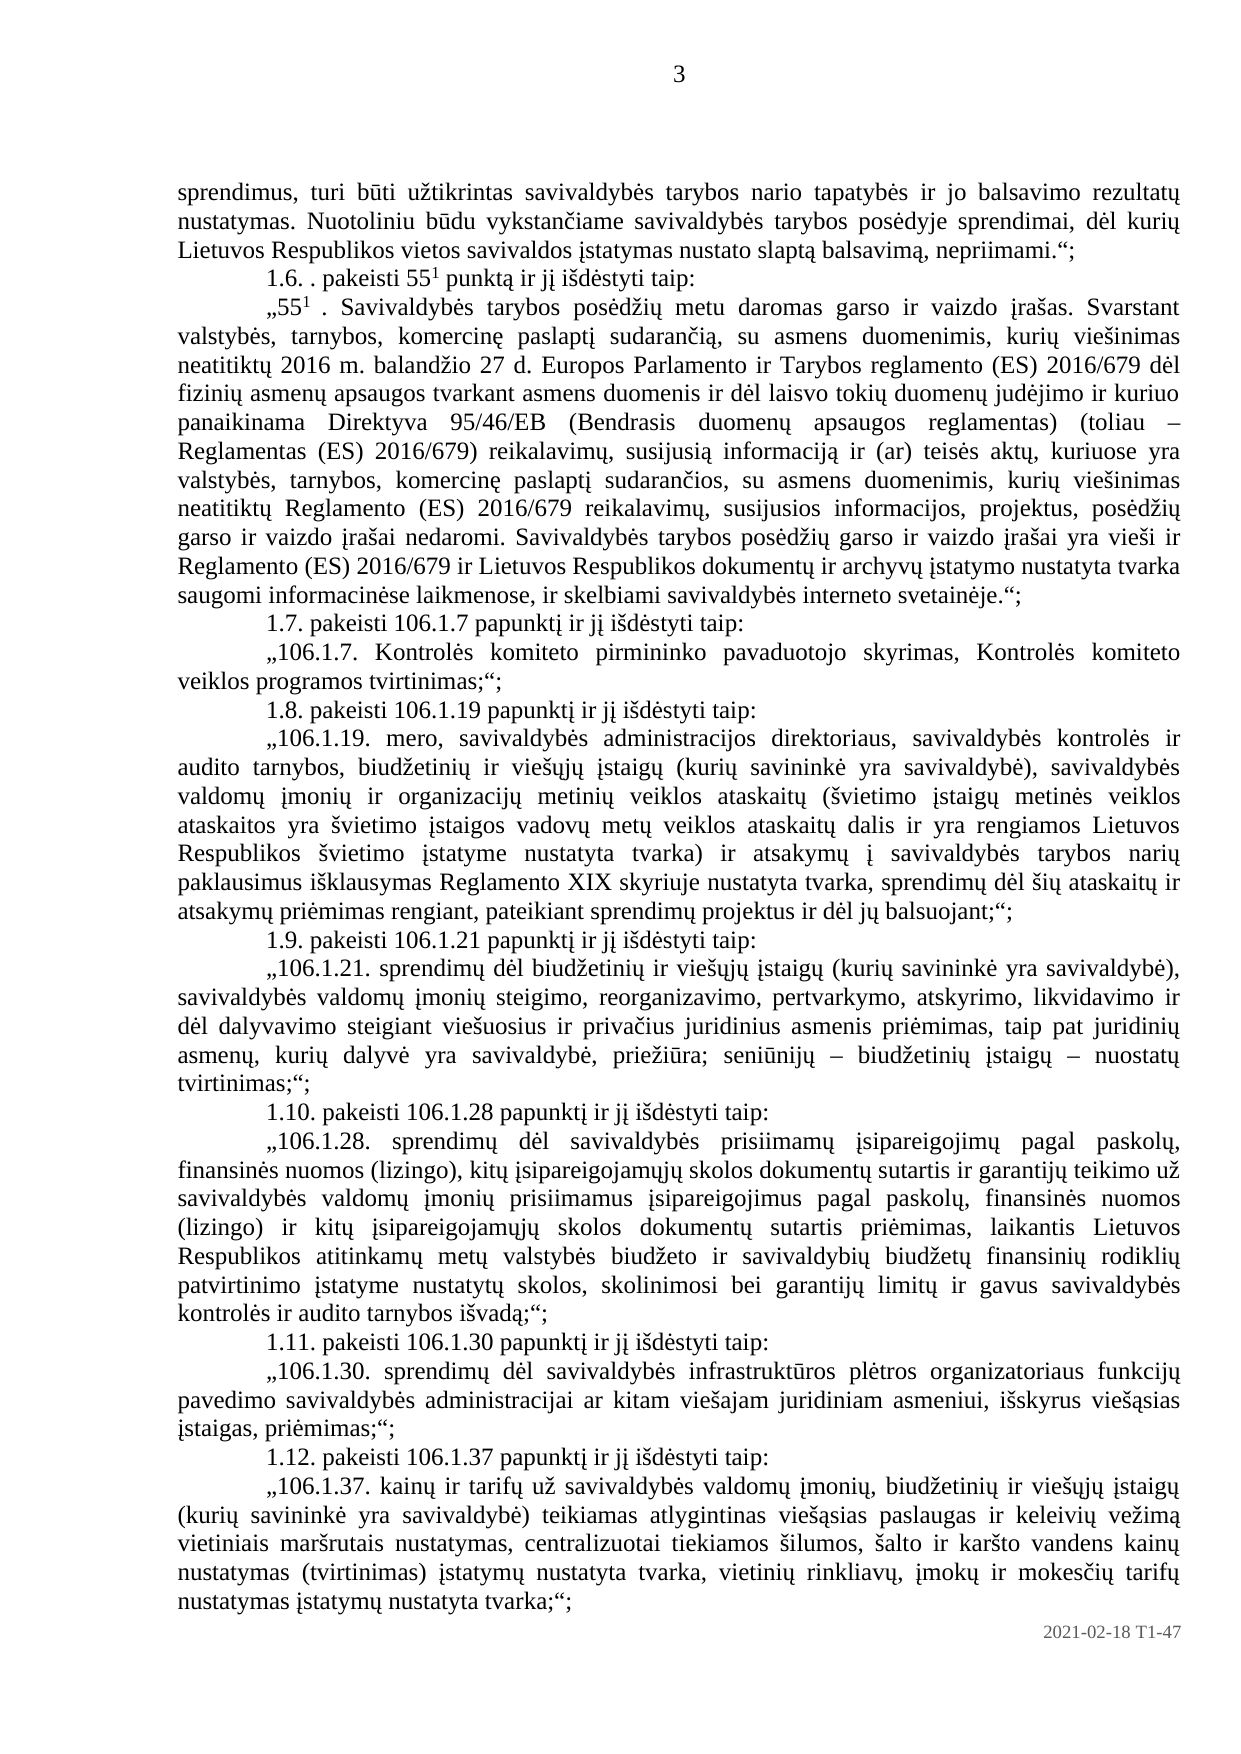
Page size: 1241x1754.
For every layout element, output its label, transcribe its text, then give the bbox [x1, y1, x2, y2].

text „106.1.19. mero, savivaldybės administracijos direktoriaus, savivaldybės kontrolės ir audito tarnybos, biudžetinių ir viešųjų įstaigų (kurių savininkė yra savivaldybė), savivaldybės valdomų įmonių ir organizacijų metinių veiklos ataskaitų (švietimo įstaigų metinės veiklos ataskaitos yra švietimo įstaigos vadovų metų veiklos ataskaitų dalis ir yra rengiamos Lietuvos Respublikos švietimo įstatyme nustatyta tvarka) ir atsakymų į savivaldybės tarybos narių paklausimus išklausymas Reglamento XIX skyriuje nustatyta tvarka, sprendimų dėl šių ataskaitų ir atsakymų priėmimas rengiant, pateikiant sprendimų projektus ir dėl jų balsuojant;“; [177, 723, 1181, 925]
text „106.1.28. sprendimų dėl savivaldybės prisiimamų įsipareigojimų pagal paskolų, finansinės nuomos (lizingo), kitų įsipareigojamųjų skolos dokumentų sutartis ir garantijų teikimo už savivaldybės valdomų įmonių prisiimamus įsipareigojimus pagal paskolų, finansinės nuomos (lizingo) ir kitų įsipareigojamųjų skolos dokumentų sutartis priėmimas, laikantis Lietuvos Respublikos atitinkamų metų valstybės biudžeto ir savivaldybių biudžetų finansinių rodiklių patvirtinimo įstatyme nustatytų skolos, skolinimosi bei garantijų limitų ir gavus savivaldybės kontrolės ir audito tarnybos išvadą;“; [177, 1126, 1181, 1327]
text 1.10. pakeisti 106.1.28 papunktį ir jį išdėstyti taip: [177, 1097, 1181, 1126]
text 1.8. pakeisti 106.1.19 papunktį ir jį išdėstyti taip: [177, 695, 1181, 723]
text „106.1.21. sprendimų dėl biudžetinių ir viešųjų įstaigų (kurių savininkė yra savivaldybė), savivaldybės valdomų įmonių steigimo, reorganizavimo, pertvarkymo, atskyrimo, likvidavimo ir dėl dalyvavimo steigiant viešuosius ir privačius juridinius asmenis priėmimas, taip pat juridinių asmenų, kurių dalyvė yra savivaldybė, priežiūra; seniūnijų – biudžetinių įstaigų – nuostatų tvirtinimas;“; [177, 953, 1181, 1097]
text 1.6. . pakeisti 551 punktą ir jį išdėstyti taip: [177, 263, 1181, 292]
text „106.1.7. Kontrolės komiteto pirmininko pavaduotojo skyrimas, Kontrolės komiteto veiklos programos tvirtinimas;“; [177, 637, 1181, 695]
text 1.9. pakeisti 106.1.21 papunktį ir jį išdėstyti taip: [177, 925, 1181, 953]
text 1.12. pakeisti 106.1.37 papunktį ir jį išdėstyti taip: [177, 1442, 1181, 1471]
text 1.11. pakeisti 106.1.30 papunktį ir jį išdėstyti taip: [177, 1327, 1181, 1356]
text „106.1.30. sprendimų dėl savivaldybės infrastruktūros plėtros organizatoriaus funkcijų pavedimo savivaldybės administracijai ar kitam viešajam juridiniam asmeniui, išskyrus viešąsias įstaigas, priėmimas;“; [177, 1356, 1181, 1442]
text 1.7. pakeisti 106.1.7 papunktį ir jį išdėstyti taip: [177, 608, 1181, 637]
text „551 . Savivaldybės tarybos posėdžių metu daromas garso ir vaizdo įrašas. Svarstant valstybės, tarnybos, komercinę paslaptį sudarančią, su asmens duomenimis, kurių viešinimas neatitiktų 2016 m. balandžio 27 d. Europos Parlamento ir Tarybos reglamento (ES) 2016/679 dėl fizinių asmenų apsaugos tvarkant asmens duomenis ir dėl laisvo tokių duomenų judėjimo ir kuriuo panaikinama Direktyva 95/46/EB (Bendrasis duomenų apsaugos reglamentas) (toliau – Reglamentas (ES) 2016/679) reikalavimų, susijusią informaciją ir (ar) teisės aktų, kuriuose yra valstybės, tarnybos, komercinę paslaptį sudarančios, su asmens duomenimis, kurių viešinimas neatitiktų Reglamento (ES) 2016/679 reikalavimų, susijusios informacijos, projektus, posėdžių garso ir vaizdo įrašai nedaromi. Savivaldybės tarybos posėdžių garso ir vaizdo įrašai yra vieši ir Reglamento (ES) 2016/679 ir Lietuvos Respublikos dokumentų ir archyvų įstatymo nustatyta tvarka saugomi informacinėse laikmenose, ir skelbiami savivaldybės interneto svetainėje.“; [177, 292, 1181, 608]
text sprendimus, turi būti užtikrintas savivaldybės tarybos nario tapatybės ir jo balsavimo rezultatų nustatymas. Nuotoliniu būdu vykstančiame savivaldybės tarybos posėdyje sprendimai, dėl kurių Lietuvos Respublikos vietos savivaldos įstatymas nustato slaptą balsavimą, nepriimami.“; [177, 177, 1181, 263]
text „106.1.37. kainų ir tarifų už savivaldybės valdomų įmonių, biudžetinių ir viešųjų įstaigų (kurių savininkė yra savivaldybė) teikiamas atlygintinas viešąsias paslaugas ir keleivių vežimą vietiniais maršrutais nustatymas, centralizuotai tiekiamos šilumos, šalto ir karšto vandens kainų nustatymas (tvirtinimas) įstatymų nustatyta tvarka, vietinių rinkliavų, įmokų ir mokesčių tarifų nustatymas įstatymų nustatyta tvarka;“; [177, 1471, 1181, 1615]
